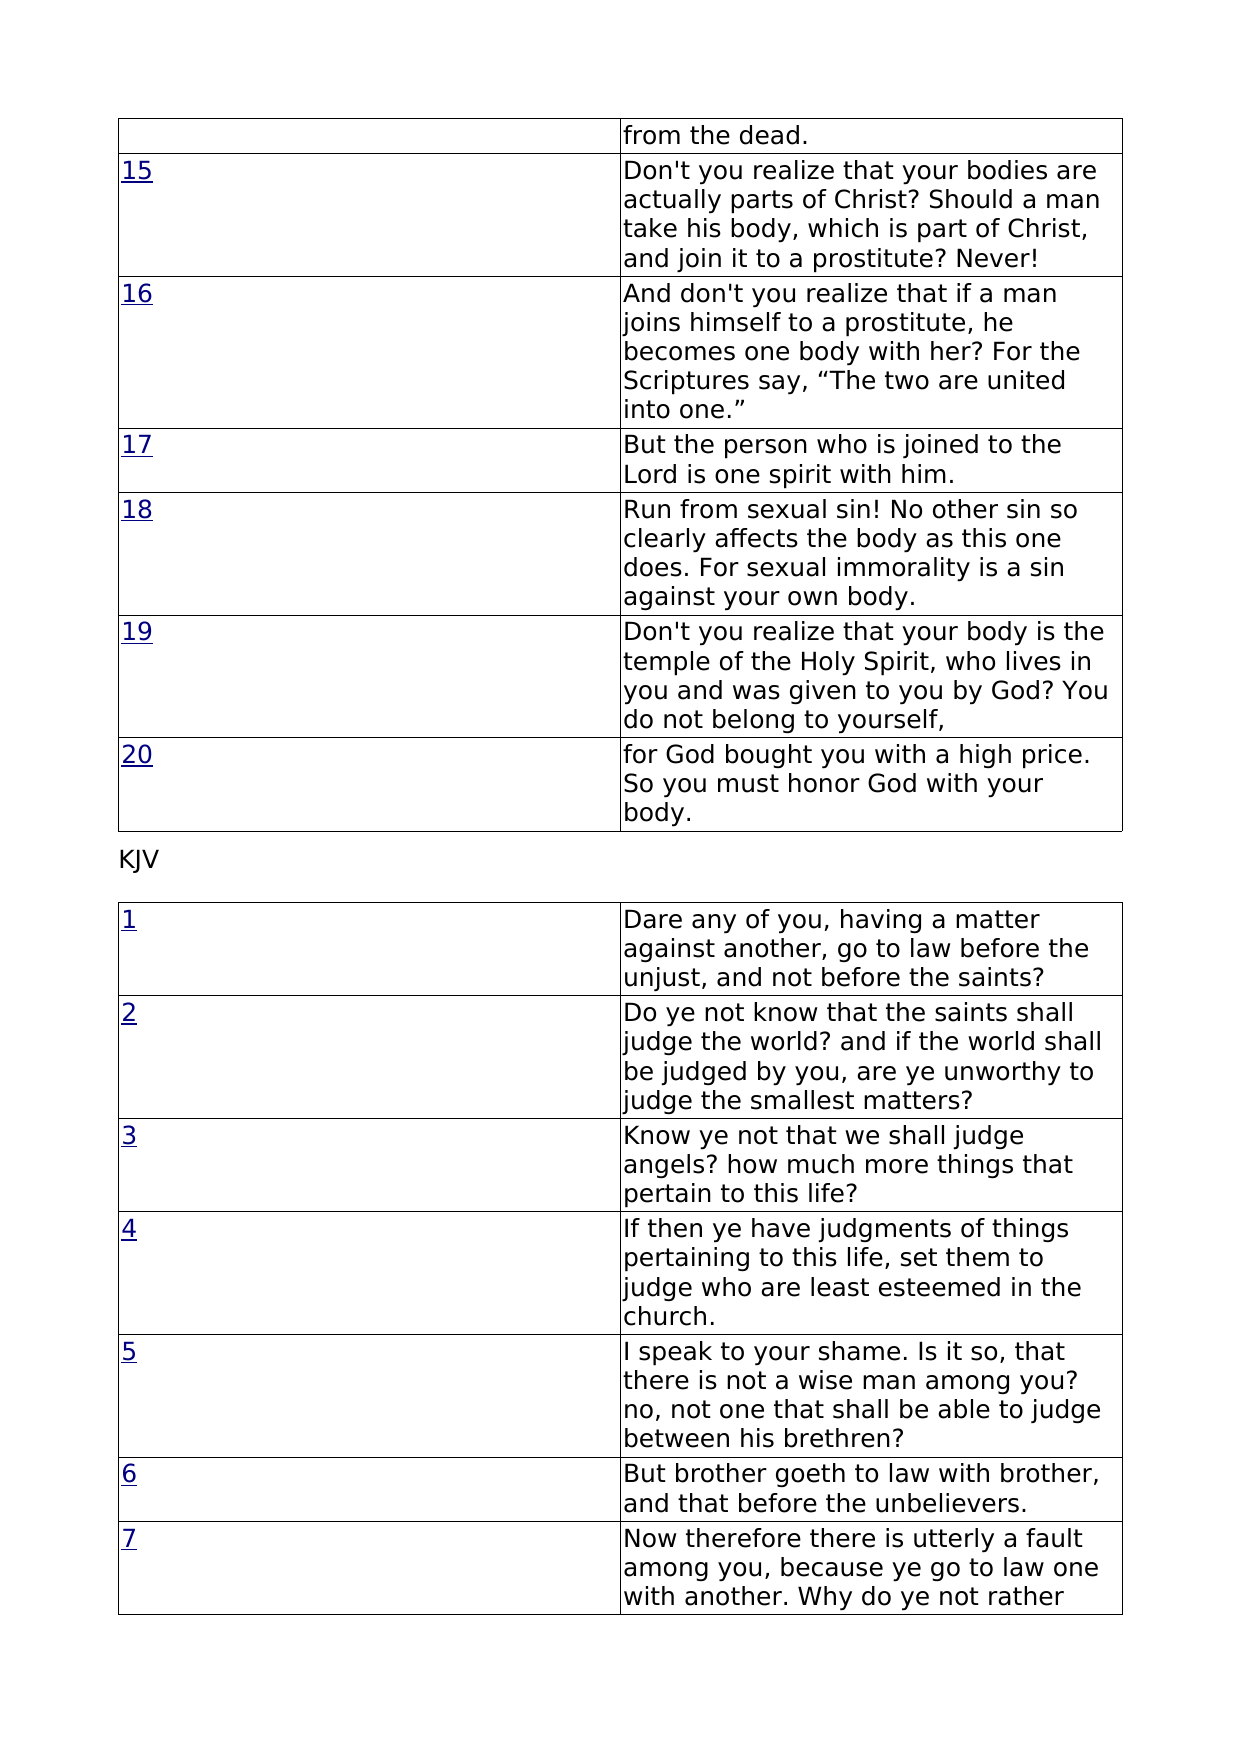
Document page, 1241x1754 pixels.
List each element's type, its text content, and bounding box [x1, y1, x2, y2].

table_cell 4 [119, 1212, 620, 1334]
table_cell 20 [119, 738, 620, 831]
table_cell 5 [119, 1335, 620, 1457]
table_cell 19 [119, 616, 620, 737]
table_cell But brother goeth to law with brother, and that before the unbelievers. [621, 1458, 1122, 1521]
table_cell Do ye not know that the saints shall judge the world? and if the world shall be judged by you, are ye unworthy to judge the smallest matters? [621, 996, 1122, 1118]
table_cell 7 [119, 1522, 620, 1614]
table_cell from the dead. [621, 119, 1122, 153]
text KJV [118, 845, 1122, 874]
table_cell And don't you realize that if a man joins himself to a prostitute, he becomes one body with her? For the Scriptures say, “The two are united into one.” [621, 277, 1122, 428]
table_cell Now therefore there is utterly a fault among you, because ye go to law one with another. Why do ye not rather [621, 1522, 1122, 1614]
table_cell 17 [119, 429, 620, 492]
table_cell 18 [119, 493, 620, 614]
table_cell [119, 119, 620, 153]
table_cell 16 [119, 277, 620, 428]
table_cell 6 [119, 1458, 620, 1521]
table_cell If then ye have judgments of things pertaining to this life, set them to judge who are least esteemed in the church. [621, 1212, 1122, 1334]
table_cell Don't you realize that your body is the temple of the Holy Spirit, who lives in you and was given to you by God? You do not belong to yourself, [621, 616, 1122, 737]
table_cell 2 [119, 996, 620, 1118]
table_cell Know ye not that we shall judge angels? how much more things that pertain to this life? [621, 1119, 1122, 1211]
table_header Dare any of you, having a matter against another, go to law before the unjust, and not before the saints? [621, 903, 1122, 995]
table_cell 3 [119, 1119, 620, 1211]
table_cell Don't you realize that your bodies are actually parts of Christ? Should a man take his body, which is part of Christ, and join it to a prostitute? Never! [621, 154, 1122, 276]
table_cell Run from sexual sin! No other sin so clearly affects the body as this one does. For sexual immorality is a sin against your own body. [621, 493, 1122, 614]
table_header 1 [119, 903, 620, 995]
table_cell But the person who is joined to the Lord is one spirit with him. [621, 429, 1122, 492]
table_cell 15 [119, 154, 620, 276]
table_cell for God bought you with a high price. So you must honor God with your body. [621, 738, 1122, 831]
table_cell I speak to your shame. Is it so, that there is not a wise man among you? no, not one that shall be able to judge between his brethren? [621, 1335, 1122, 1457]
